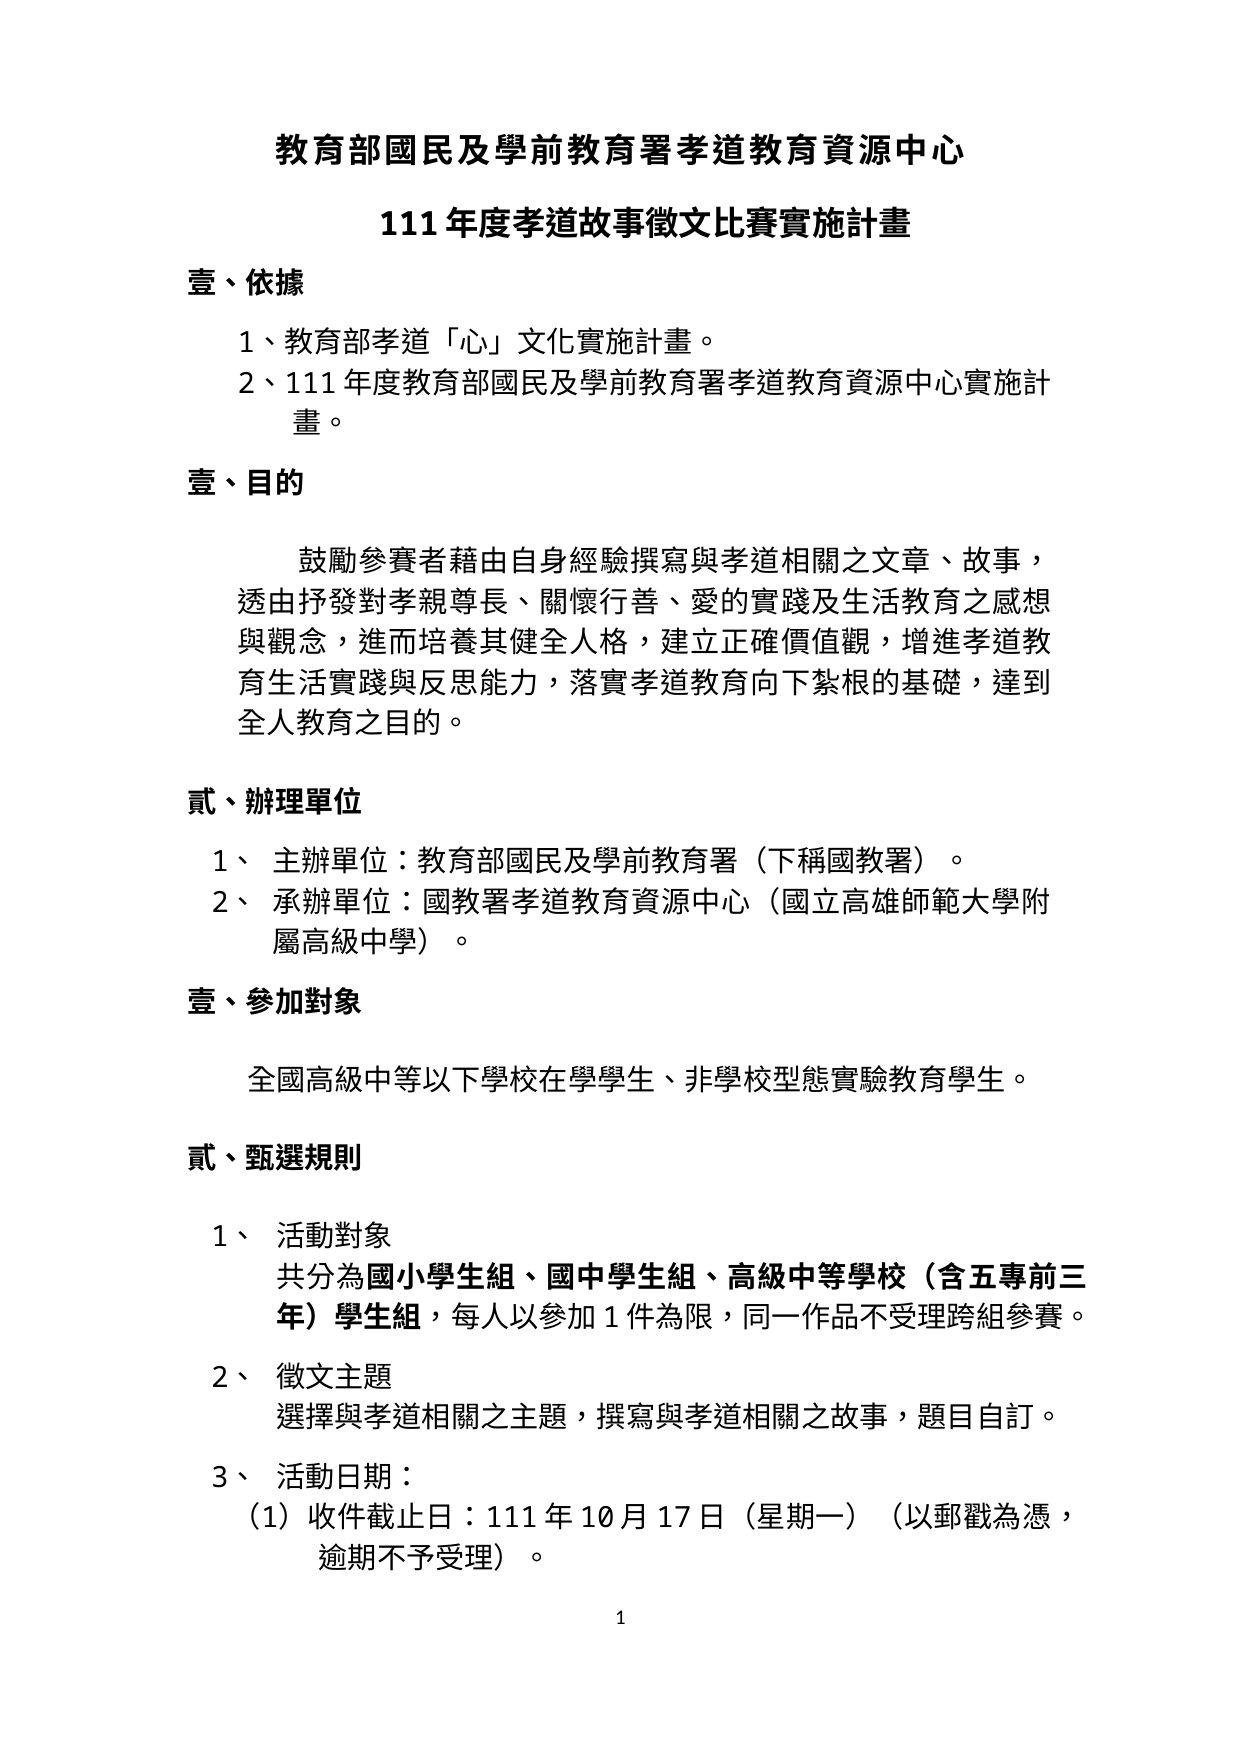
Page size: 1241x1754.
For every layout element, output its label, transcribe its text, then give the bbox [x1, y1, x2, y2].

list 111年度教育部國民及學前教育署孝道教育資源中心實施計畫。 [237, 361, 1053, 442]
text 共分為國小學生組、國中學生組、高級中等學校（含五專前三年）學生組，每人以參加1件為限，同一作品不受理跨組參賽。 [276, 1254, 1088, 1336]
list 徵文主題 [211, 1354, 1053, 1395]
list 參加對象 [187, 979, 1053, 1020]
list 目的 [187, 461, 1053, 501]
text 全國高級中等以下學校在學學生、非學校型態實驗教育學生。 [247, 1058, 1053, 1098]
text 111年度孝道故事徵文比賽實施計畫 [237, 179, 1053, 242]
text 鼓勵參賽者藉由自身經驗撰寫與孝道相關之文章、故事，透由抒發對孝親尊長、關懷行善、愛的實踐及生活教育之感想與觀念，進而培養其健全人格，建立正確價值觀，增進孝道教育生活實踐與反思能力，落實孝道教育向下紮根的基礎，達到全人教育之目的。 [237, 539, 1053, 742]
text 教育部國民及學前教育署孝道教育資源中心 [187, 107, 1053, 169]
list 活動對象 [211, 1214, 1053, 1254]
list 承辦單位：國教署孝道教育資源中心（國立高雄師範大學附屬高級中學）。 [211, 879, 1053, 961]
list 辦理單位 [187, 779, 1053, 820]
list 主辦單位：教育部國民及學前教育署（下稱國教署）。 [211, 839, 1053, 879]
list 活動日期： [211, 1454, 1053, 1495]
text 選擇與孝道相關之主題，撰寫與孝道相關之故事，題目自訂。 [276, 1395, 1088, 1436]
list 收件截止日：111年10月17日（星期一）（以郵戳為憑，逾期不予受理）。 [232, 1495, 1053, 1576]
list 教育部孝道「心」文化實施計畫。 [237, 320, 1053, 361]
list 依據 [187, 261, 1053, 301]
list 甄選規則 [187, 1136, 1053, 1176]
